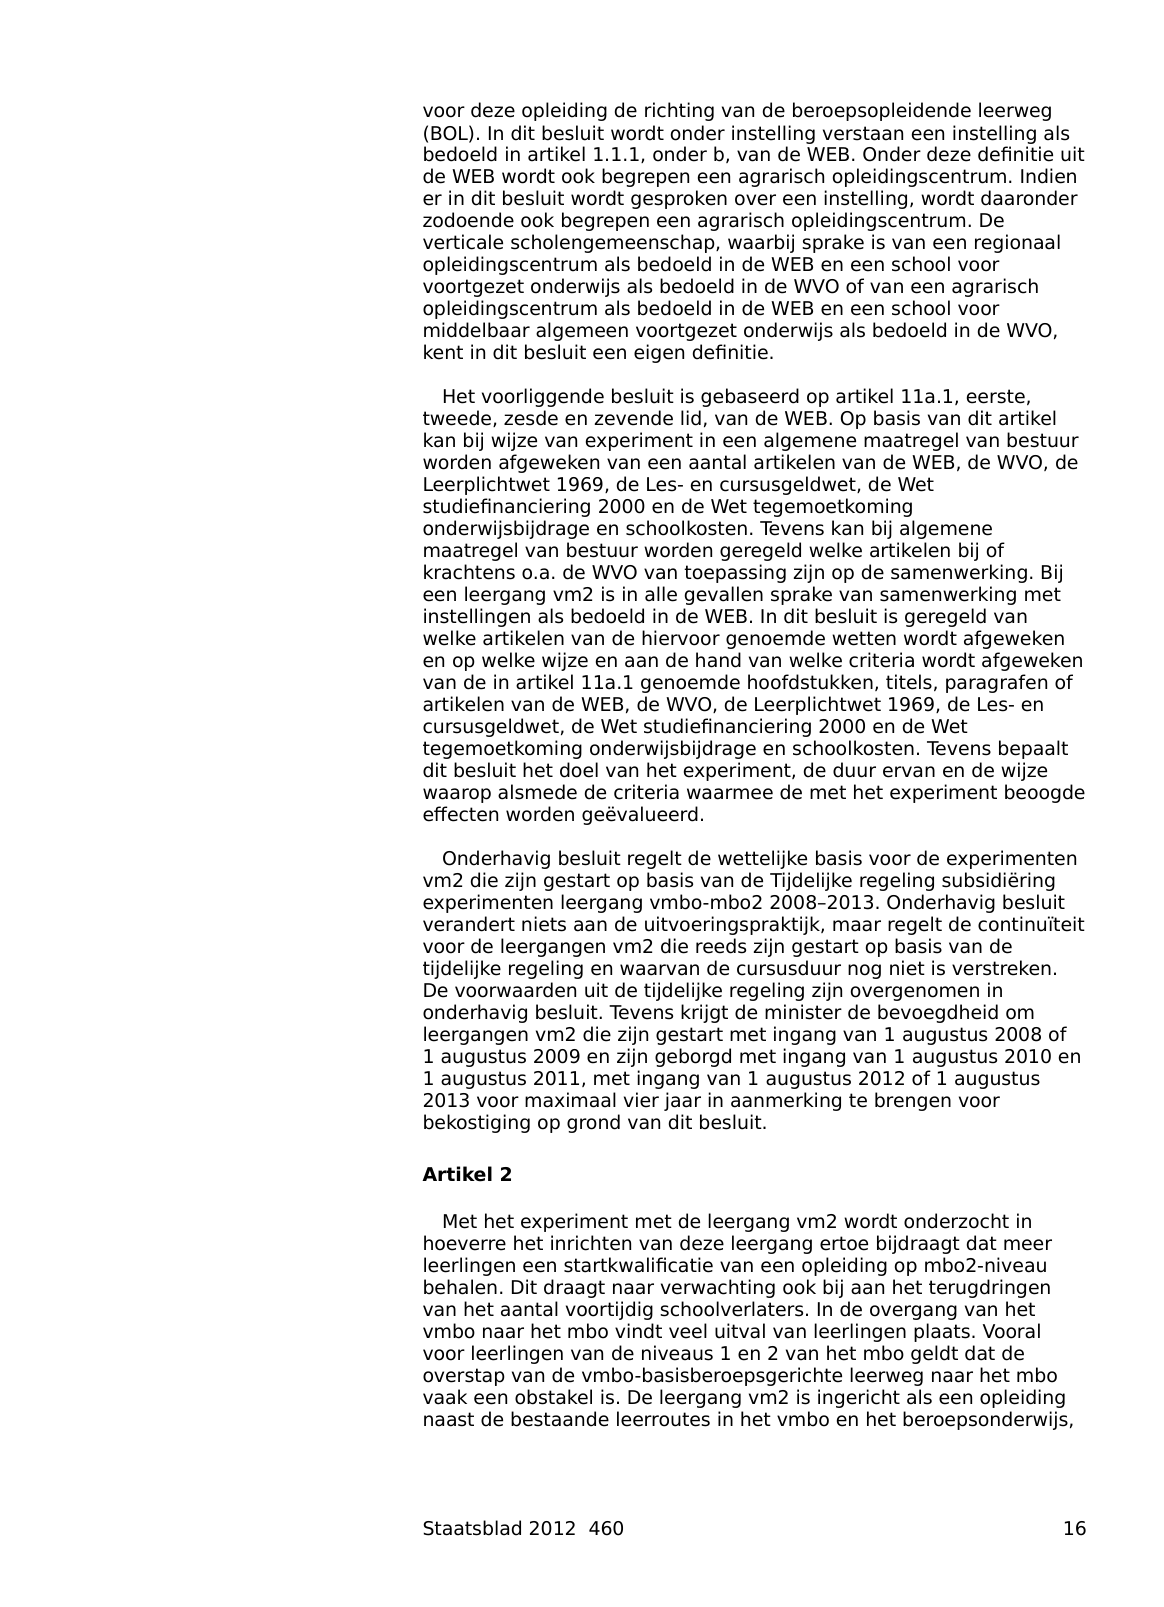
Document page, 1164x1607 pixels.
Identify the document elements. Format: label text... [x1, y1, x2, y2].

text Onderhavig besluit regelt de wettelijke basis voor de experimenten vm2 die zijn gestart op basis van de Tijdelijke regeling subsidiëring experimenten leergang vmbo-mbo2 2008–2013. Onderhavig besluit verandert niets aan de uitvoeringspraktijk, maar regelt de continuïteit voor de leergangen vm2 die reeds zijn gestart op basis van de tijdelijke regeling en waarvan de cursusduur nog niet is verstreken. De voorwaarden uit de tijdelijke regeling zijn overgenomen in onderhavig besluit. Tevens krijgt de minister de bevoegdheid om leergangen vm2 die zijn gestart met ingang van 1 augustus 2008 of 1 augustus 2009 en zijn geborgd met ingang van 1 augustus 2010 en 1 augustus 2011, met ingang van 1 augustus 2012 of 1 augustus 2013 voor maximaal vier jaar in aanmerking te brengen voor bekostiging op grond van dit besluit. [422, 848, 1087, 1134]
subtitle Artikel 2 [422, 1164, 1087, 1186]
text Met het experiment met de leergang vm2 wordt onderzocht in hoeverre het inrichten van deze leergang ertoe bijdraagt dat meer leerlingen een startkwalificatie van een opleiding op mbo2-niveau behalen. Dit draagt naar verwachting ook bij aan het terugdringen van het aantal voortijdig schoolverlaters. In de overgang van het vmbo naar het mbo vindt veel uitval van leerlingen plaats. Vooral voor leerlingen van de niveaus 1 en 2 van het mbo geldt dat de overstap van de vmbo-basisberoepsgerichte leerweg naar het mbo vaak een obstakel is. De leergang vm2 is ingericht als een opleiding naast de bestaande leerroutes in het vmbo en het beroepsonderwijs, [422, 1211, 1087, 1431]
text voor deze opleiding de richting van de beroepsopleidende leerweg (BOL). In dit besluit wordt onder instelling verstaan een instelling als bedoeld in artikel 1.1.1, onder b, van de WEB. Onder deze definitie uit de WEB wordt ook begrepen een agrarisch opleidingscentrum. Indien er in dit besluit wordt gesproken over een instelling, wordt daaronder zodoende ook begrepen een agrarisch opleidingscentrum. De verticale scholengemeenschap, waarbij sprake is van een regionaal opleidingscentrum als bedoeld in de WEB en een school voor voortgezet onderwijs als bedoeld in de WVO of van een agrarisch opleidingscentrum als bedoeld in de WEB en een school voor middelbaar algemeen voortgezet onderwijs als bedoeld in de WVO, kent in dit besluit een eigen definitie. [422, 100, 1087, 364]
text Het voorliggende besluit is gebaseerd op artikel 11a.1, eerste, tweede, zesde en zevende lid, van de WEB. Op basis van dit artikel kan bij wijze van experiment in een algemene maatregel van bestuur worden afgeweken van een aantal artikelen van de WEB, de WVO, de Leerplichtwet 1969, de Les- en cursusgeldwet, de Wet studiefinanciering 2000 en de Wet tegemoetkoming onderwijsbijdrage en schoolkosten. Tevens kan bij algemene maatregel van bestuur worden geregeld welke artikelen bij of krachtens o.a. de WVO van toepassing zijn op de samenwerking. Bij een leergang vm2 is in alle gevallen sprake van samenwerking met instellingen als bedoeld in de WEB. In dit besluit is geregeld van welke artikelen van de hiervoor genoemde wetten wordt afgeweken en op welke wijze en aan de hand van welke criteria wordt afgeweken van de in artikel 11a.1 genoemde hoofdstukken, titels, paragrafen of artikelen van de WEB, de WVO, de Leerplichtwet 1969, de Les- en cursusgeldwet, de Wet studiefinanciering 2000 en de Wet tegemoetkoming onderwijsbijdrage en schoolkosten. Tevens bepaalt dit besluit het doel van het experiment, de duur ervan en de wijze waarop alsmede de criteria waarmee de met het experiment beoogde effecten worden geëvalueerd. [422, 386, 1087, 826]
